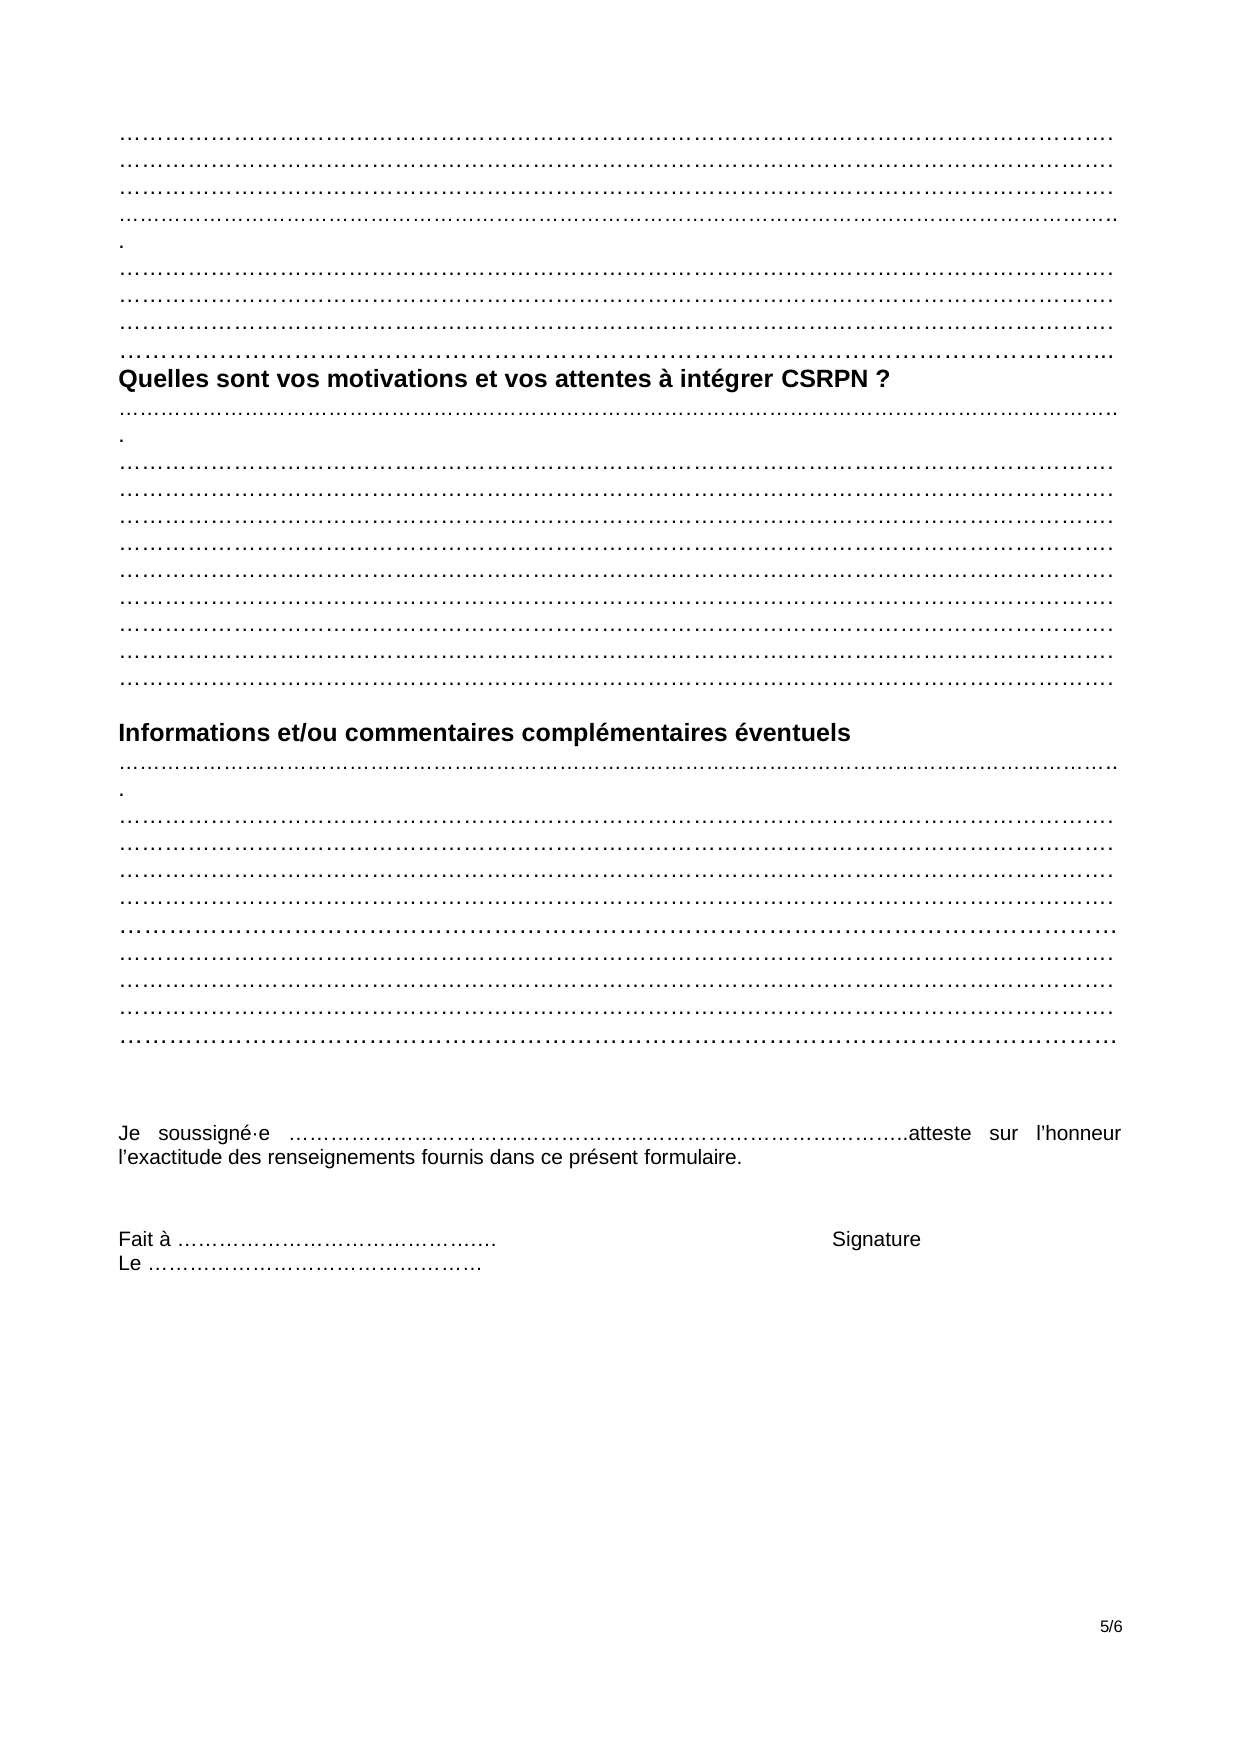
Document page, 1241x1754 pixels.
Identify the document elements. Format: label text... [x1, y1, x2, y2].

text …………………………………………………………………………………………………………………. [118, 609, 1122, 637]
text …………………………………………………………………………………………………………………. [118, 882, 1122, 909]
text …………………………………………………………………………………………………………………. [118, 528, 1122, 555]
text …………………………………………………………………………………………………………………. [118, 501, 1122, 528]
text …………………………………………………………………………………………………………………. [118, 582, 1122, 609]
text …………………………………………………………………………………………………………………. [118, 172, 1122, 199]
text …………………………………………………………………………………………………………………. [118, 637, 1122, 664]
text …………………………………………………………………………………………………………………. [118, 855, 1122, 882]
text …………………………………………………………………………………………………………………. [118, 447, 1122, 474]
text Fait à …………………………………….… Signature [118, 1227, 1122, 1251]
text ………………………………………………………………………………………………………... [118, 335, 1122, 364]
text …………………………………………………………………………………………………………………. [118, 118, 1122, 145]
text …………………………………………………………………………………………………………………. [118, 474, 1122, 501]
text ………………………………………………………………………………………………………… [118, 1020, 1122, 1049]
text Le ………………………………………… [118, 1251, 1122, 1275]
text ……………………………………………………………………………………………………………………………... [118, 747, 1122, 801]
text …………………………………………………………………………………………………………………. [118, 993, 1122, 1020]
text …………………………………………………………………………………………………………………. [118, 281, 1122, 308]
text …………………………………………………………………………………………………………………. [118, 308, 1122, 335]
text …………………………………………………………………………………………………………………. [118, 966, 1122, 993]
text …………………………………………………………………………………………………………………. [118, 555, 1122, 582]
text Quelles sont vos motivations et vos attentes à intégrer CSRPN ? [118, 364, 1122, 393]
text …………………………………………………………………………………………………………………. [118, 828, 1122, 855]
text …………………………………………………………………………………………………………………. [118, 938, 1122, 966]
text …………………………………………………………………………………………………………………. [118, 145, 1122, 172]
text ……………………………………………………………………………………………………………………………... [118, 199, 1122, 253]
text …………………………………………………………………………………………………………………. [118, 664, 1122, 691]
text Informations et/ou commentaires complémentaires éventuels [118, 718, 1122, 747]
text Je soussigné·e ……………………………………………………………………………..atteste sur l’honneur l’exactitude des renseignements fournis dans ce présent formulaire. [118, 1121, 1122, 1169]
text ………………………………………………………………………………………………………… [118, 909, 1122, 938]
text …………………………………………………………………………………………………………………. [118, 801, 1122, 828]
text ……………………………………………………………………………………………………………………………... [118, 393, 1122, 447]
text …………………………………………………………………………………………………………………. [118, 253, 1122, 281]
